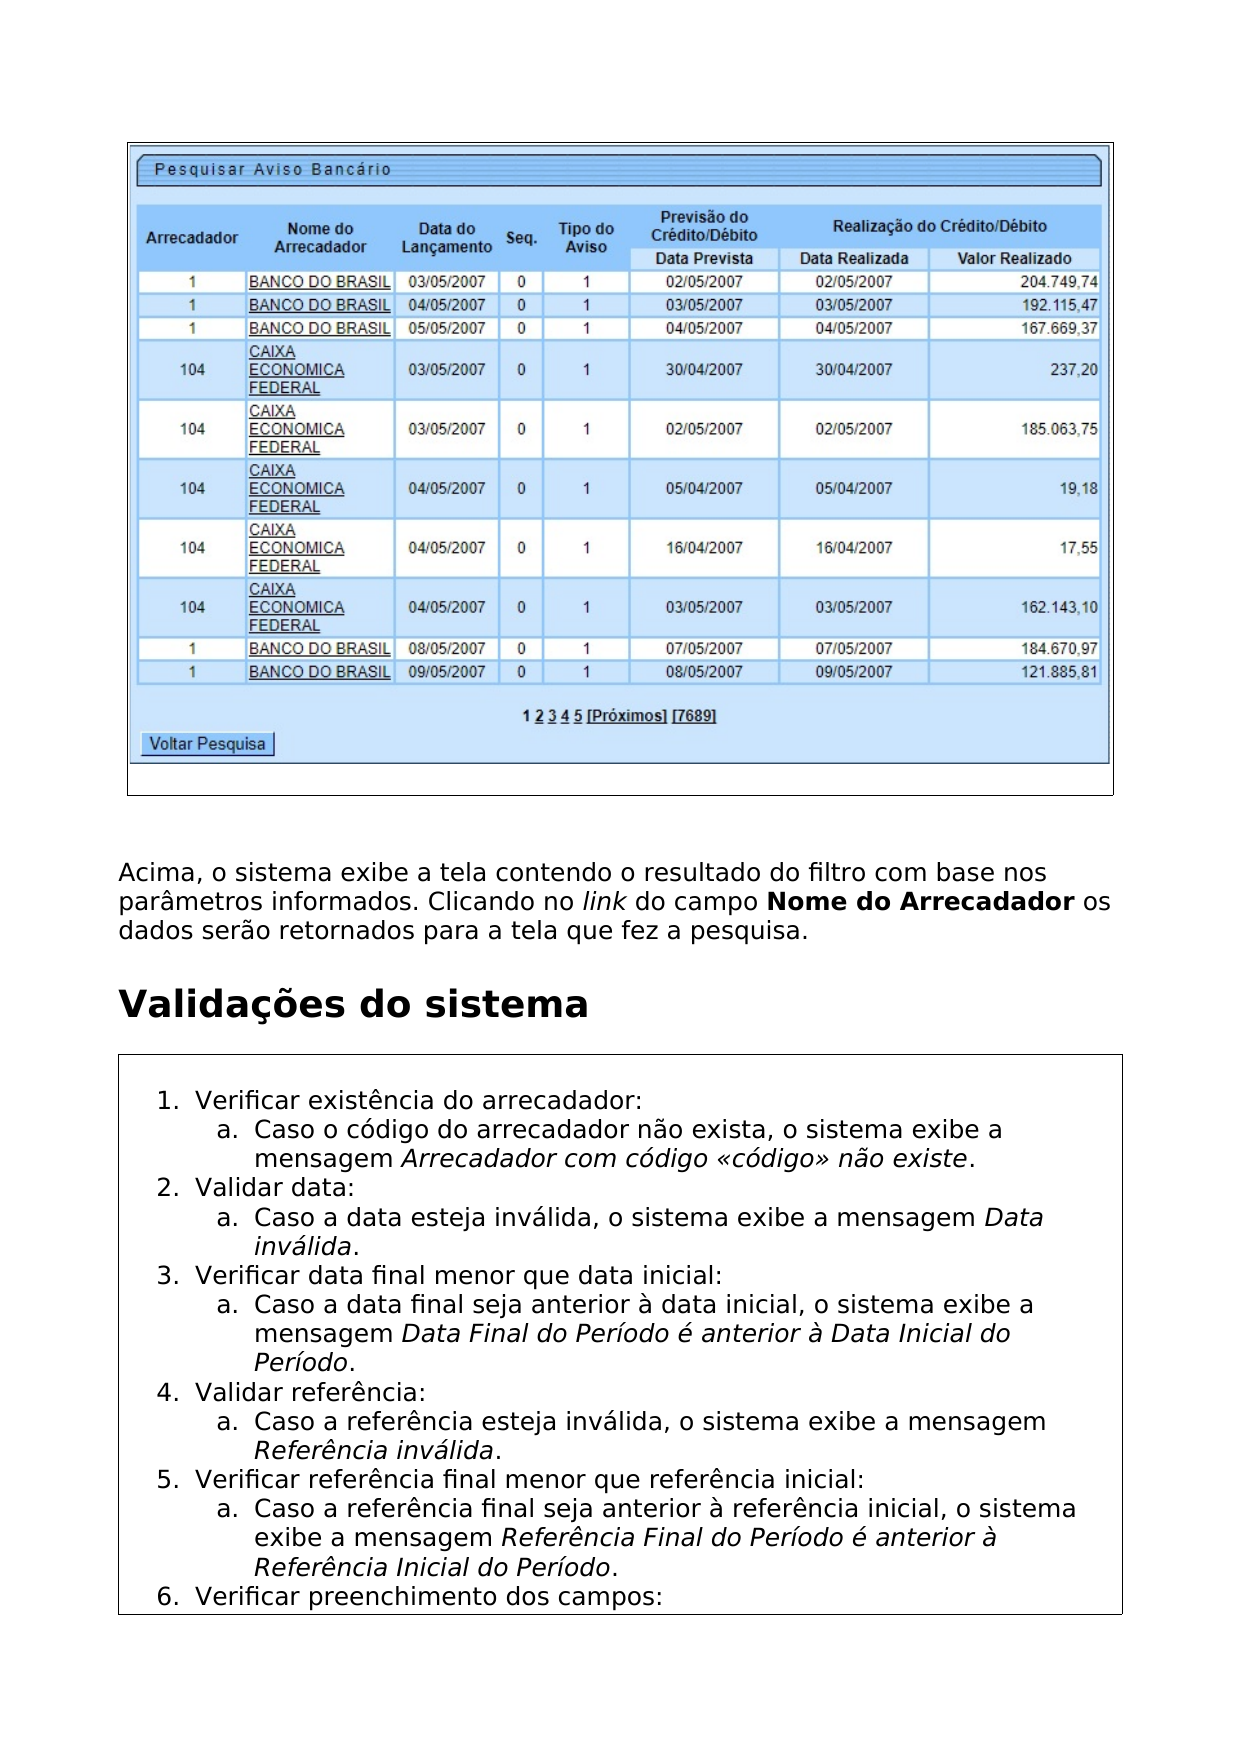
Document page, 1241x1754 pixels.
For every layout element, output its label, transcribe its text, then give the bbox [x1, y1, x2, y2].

table_header [128, 143, 1113, 795]
table_header Verificar existência do arrecadador: Caso o código do arrecadador não exista, o sistema exibe a mensagem Arrecadador com código «código» não existe. Validar data: Caso a data esteja inválida, o sistema exibe a mensagem Data inválida. Verificar data final menor que data inicial: Caso a data final seja anterior à data inicial, o sistema exibe a mensagem Data Final do Período é anterior à Data Inicial do Período. Validar referência: Caso a referência esteja inválida, o sistema exibe a mensagem Referência inválida. Verificar referência final menor que referência inicial: Caso a referência final seja anterior à referência inicial, o sistema exibe a mensagem Referência Final do Período é anterior à Referência Inicial do Período. Verificar preenchimento dos campos: Caso não tenha sido informada nenhuma opção de filtragem, o sistema exibe a mensagem Informe pelo menos uma opção de seleção. Verificar aviso bancário contabilizado: Caso o aviso bancário esteja contabilizado, o sistema não seleciona.N Nenhum registro encontrado: Caso a busca não retorne nenhum registro, o sistema exibe a mensagem A pesquisa não retornou nenhum resultado. [119, 1055, 1122, 1614]
subtitle Validações do sistema [118, 983, 1122, 1026]
picture [129, 144, 1111, 764]
text Acima, o sistema exibe a tela contendo o resultado do filtro com base nos parâmetros informados. Clicando no link do campo Nome do Arrecadador os dados serão retornados para a tela que fez a pesquisa. [118, 858, 1122, 945]
